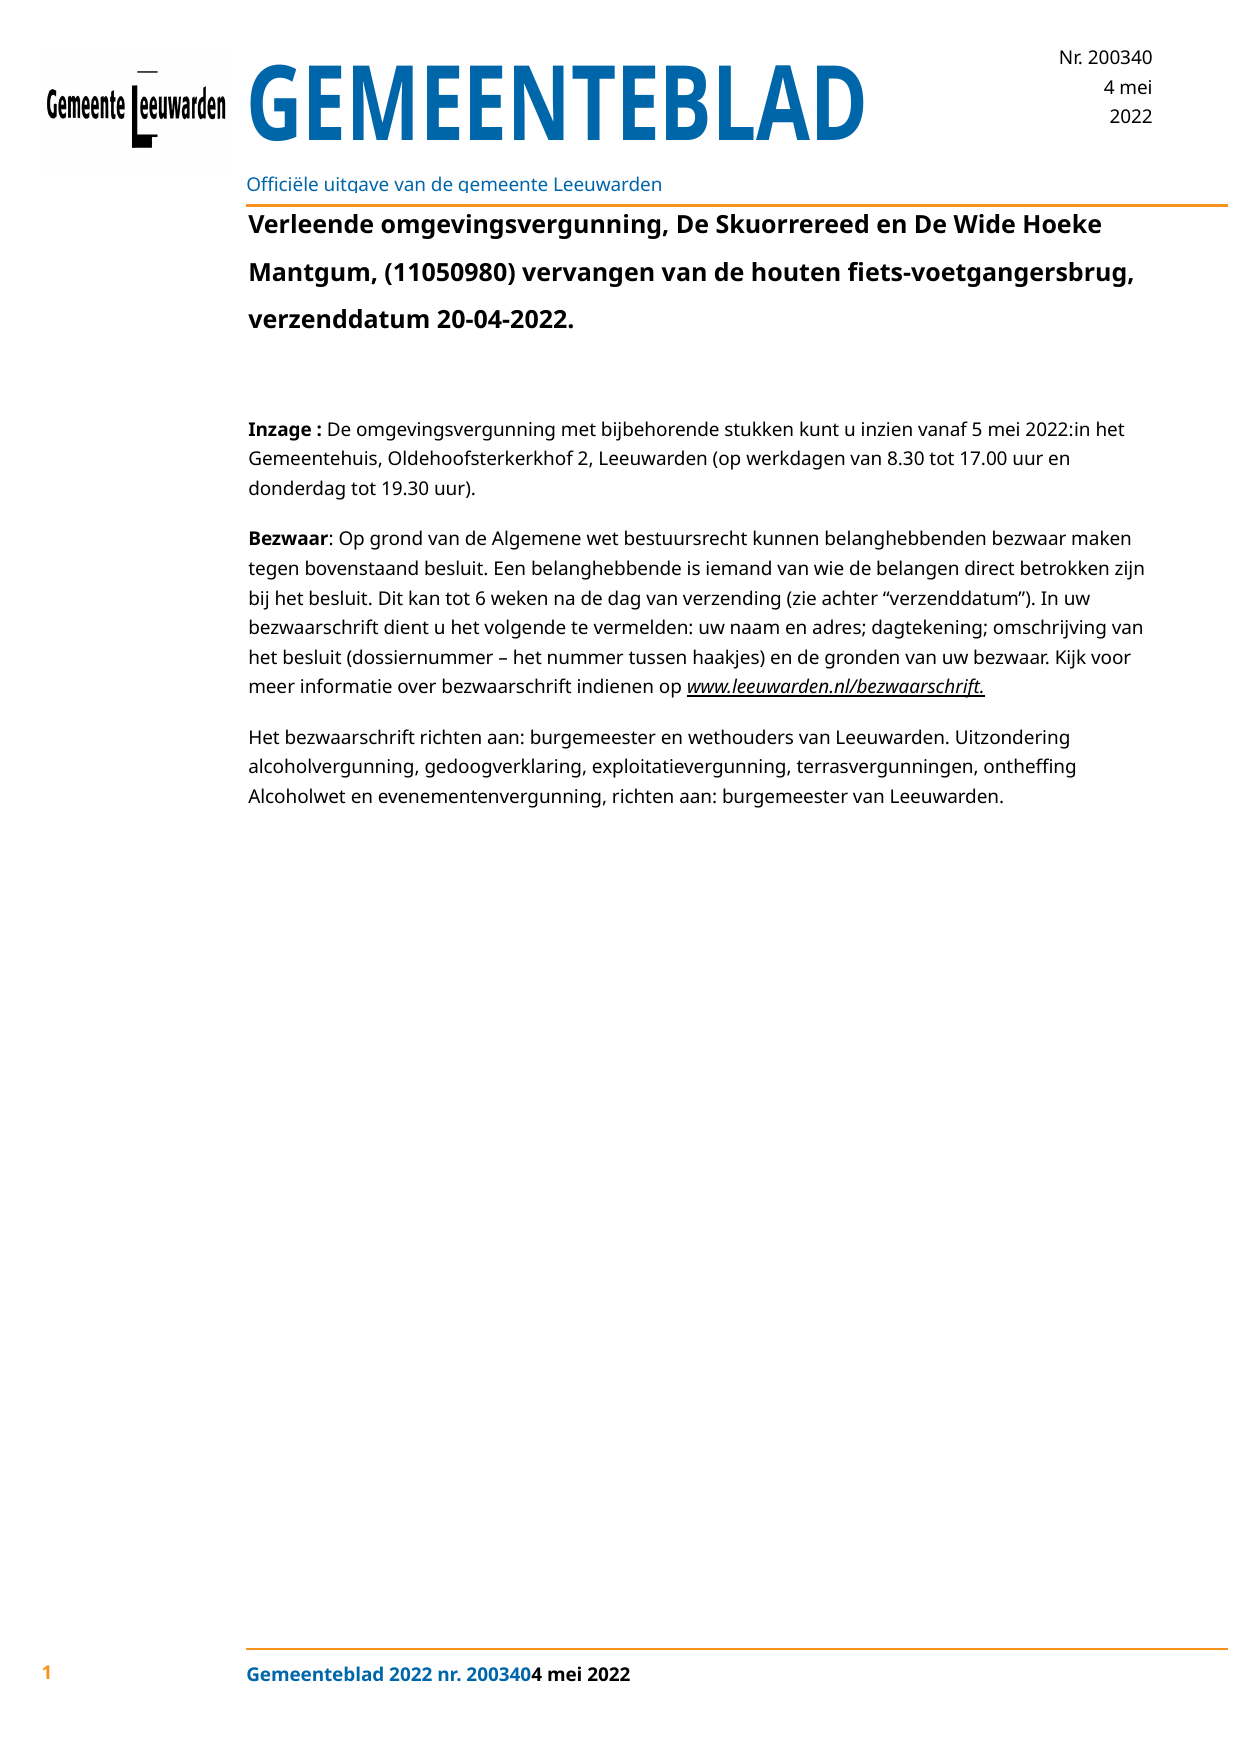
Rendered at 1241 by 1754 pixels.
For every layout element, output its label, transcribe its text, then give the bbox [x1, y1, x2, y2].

text Verleende omgevingsvergunning, De Skuorrereed en De Wide Hoeke Mantgum, (11050980) vervangen van de houten fiets-voetgangersbrug, verzenddatum 20-04-2022. [248, 207, 1152, 336]
text Inzage : De omgevingsvergunning met bijbehorende stukken kunt u inzien vanaf 5 mei 2022:in het Gemeentehuis, Oldehoofsterkerkhof 2, Leeuwarden (op werkdagen van 8.30 tot 17.00 uur en donderdag tot 19.30 uur). [248, 416, 1152, 501]
text Bezwaar: Op grond van de Algemene wet bestuursrecht kunnen belanghebbenden bezwaar maken tegen bovenstaand besluit. Een belanghebbende is iemand van wie de belangen direct betrokken zijn bij het besluit. Dit kan tot 6 weken na de dag van verzending (zie achter “verzenddatum”). In uw bezwaarschrift dient u het volgende te vermelden: uw naam en adres; dagtekening; omschrijving van het besluit (dossiernummer – het nummer tussen haakjes) en de gronden van uw bezwaar. Kijk voor meer informatie over bezwaarschrift indienen op www.leeuwarden.nl/bezwaarschrift. [248, 526, 1152, 699]
picture [41, 47, 231, 172]
text Het bezwaarschrift richten aan: burgemeester en wethouders van Leeuwarden. Uitzondering alcoholvergunning, gedoogverklaring, exploitatievergunning, terrasvergunningen, ontheffing Alcoholwet en evenementenvergunning, richten aan: burgemeester van Leeuwarden. [248, 724, 1152, 809]
